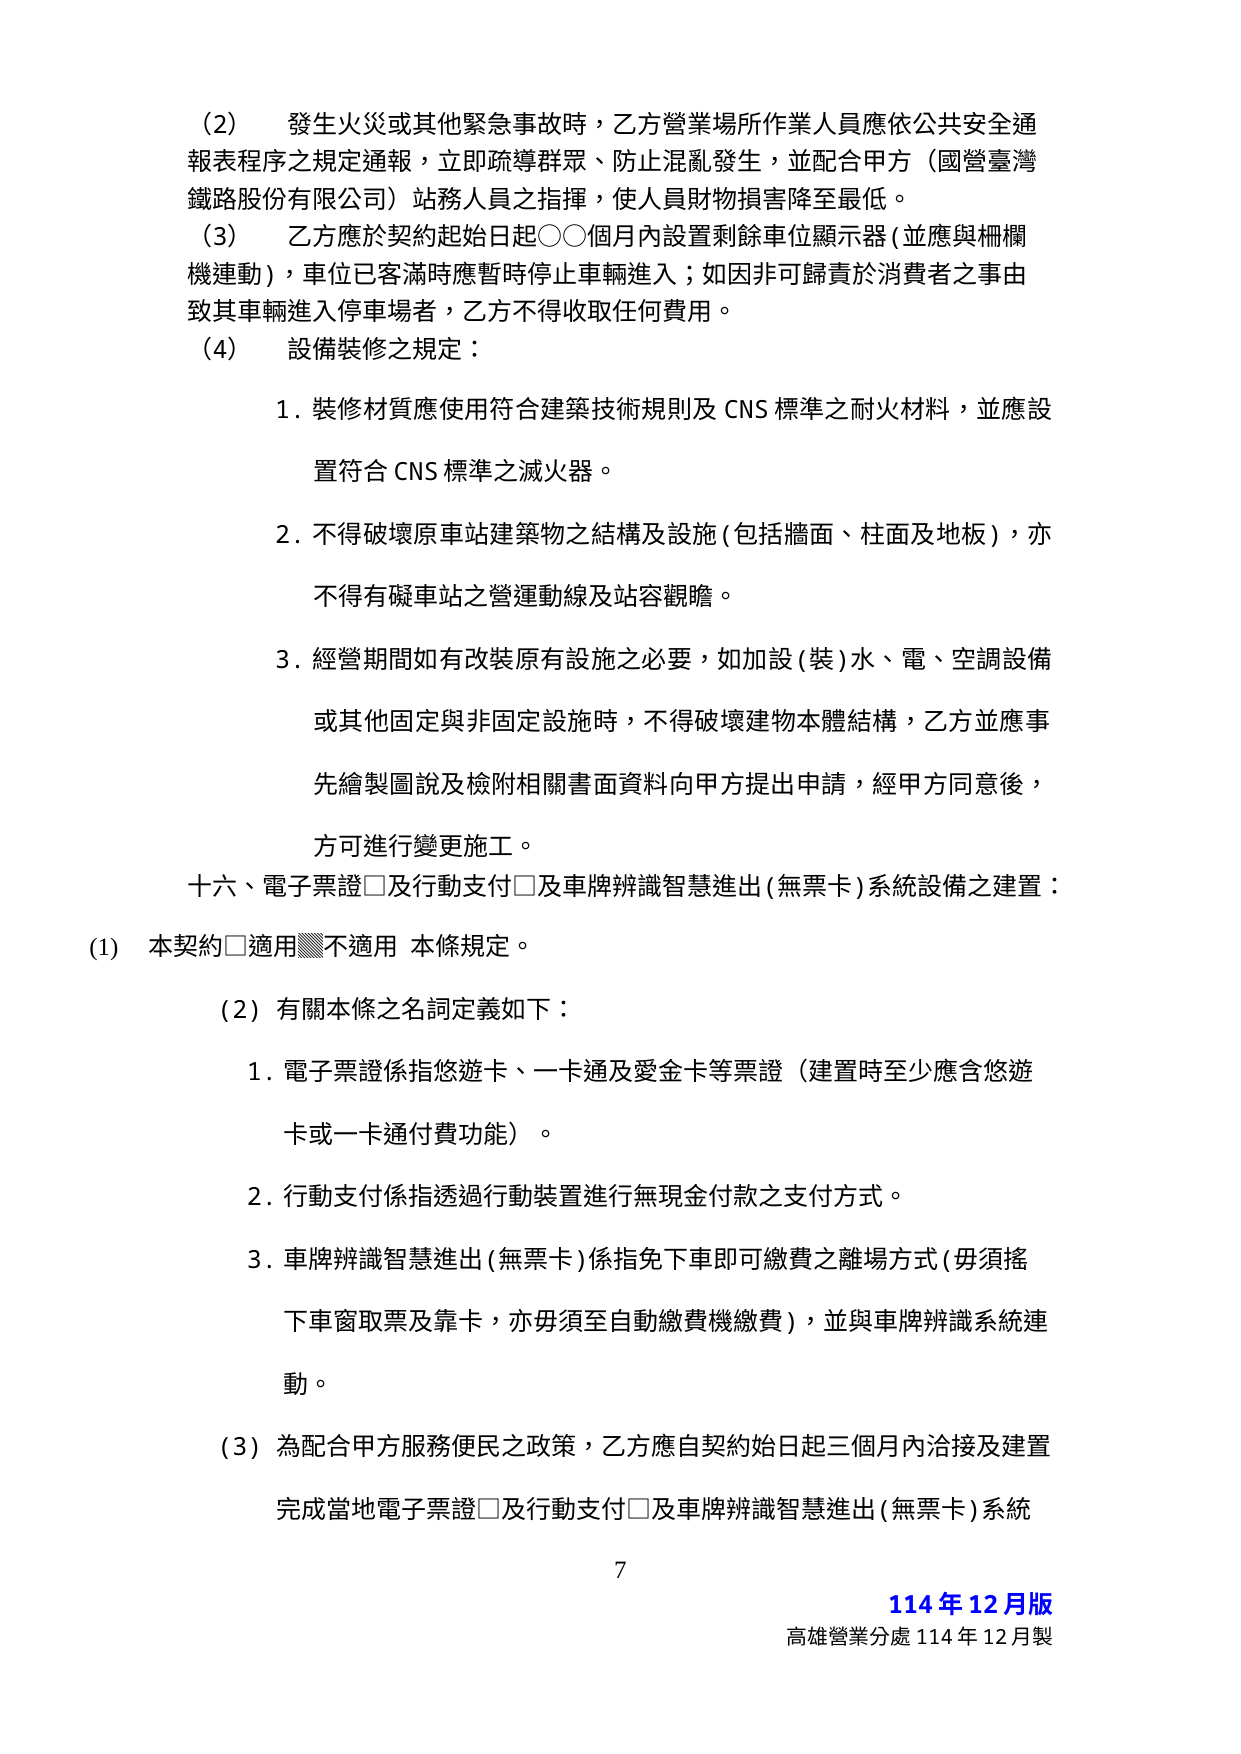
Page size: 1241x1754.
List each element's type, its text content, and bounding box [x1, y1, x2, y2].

list 車牌辨識智慧進出(無票卡)係指免下車即可繳費之離場方式(毋須搖下車窗取票及靠卡，亦毋須至自動繳費機繳費)，並與車牌辨識系統連動。 [247, 1216, 1053, 1403]
list 乙方應於契約起始日起○○個月內設置剩餘車位顯示器(並應與柵欄機連動)，車位已客滿時應暫時停止車輛進入；如因非可歸責於消費者之事由致其車輛進入停車場者，乙方不得收取任何費用。 [187, 216, 1047, 328]
list 設備裝修之規定： [187, 328, 1047, 366]
list 有關本條之名詞定義如下： [217, 966, 1053, 1028]
list 本契約□適用▓不適用 本條規定。 [89, 903, 1053, 966]
list 裝修材質應使用符合建築技術規則及CNS標準之耐火材料，並應設置符合CNS標準之滅火器。 [275, 366, 1053, 491]
list 電子票證係指悠遊卡、一卡通及愛金卡等票證（建置時至少應含悠遊卡或一卡通付費功能）。 [247, 1028, 1053, 1153]
list 為配合甲方服務便民之政策，乙方應自契約始日起三個月內洽接及建置完成當地電子票證□及行動支付□及車牌辨識智慧進出(無票卡)系統 [217, 1403, 1053, 1528]
list 行動支付係指透過行動裝置進行無現金付款之支付方式。 [247, 1153, 1053, 1216]
list 發生火災或其他緊急事故時，乙方營業場所作業人員應依公共安全通報表程序之規定通報，立即疏導群眾、防止混亂發生，並配合甲方（國營臺灣鐵路股份有限公司）站務人員之指揮，使人員財物損害降至最低。 [187, 103, 1047, 216]
list 經營期間如有改裝原有設施之必要，如加設(裝)水、電、空調設備或其他固定與非固定設施時，不得破壞建物本體結構，乙方並應事先繪製圖說及檢附相關書面資料向甲方提出申請，經甲方同意後，方可進行變更施工。 [275, 616, 1053, 866]
list 不得破壞原車站建築物之結構及設施(包括牆面、柱面及地板)，亦不得有礙車站之營運動線及站容觀瞻。 [275, 491, 1053, 616]
text 十六、電子票證□及行動支付□及車牌辨識智慧進出(無票卡)系統設備之建置： [187, 866, 1047, 903]
